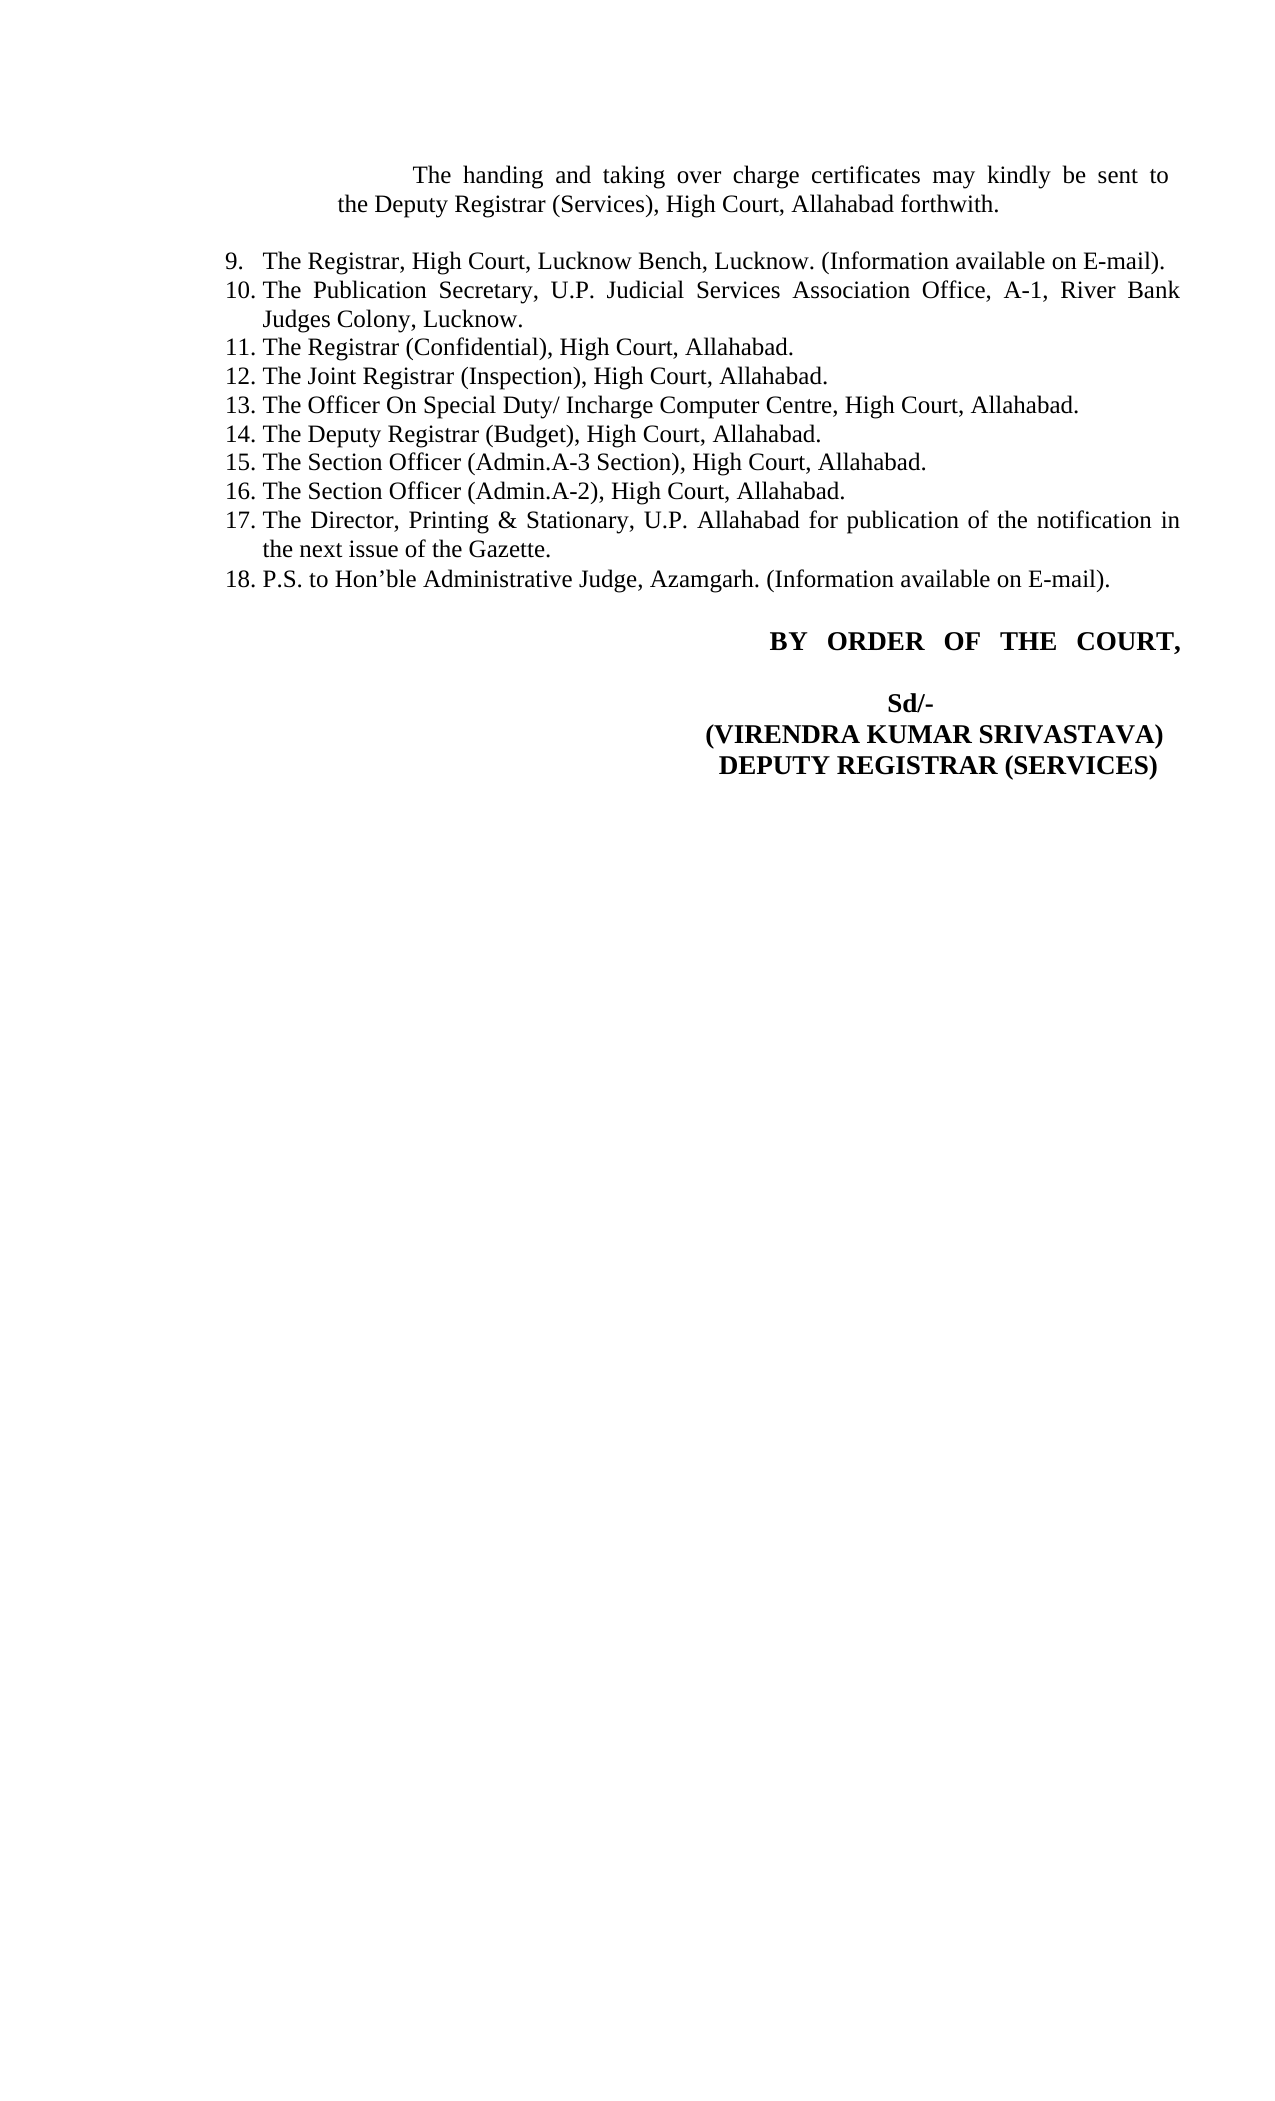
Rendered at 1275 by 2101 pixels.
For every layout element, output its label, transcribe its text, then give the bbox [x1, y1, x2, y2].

text Sd/- [187, 687, 1183, 718]
list The Director, Printing & Stationary, U.P. Allahabad for publication of the notification in the next issue of the Gazette. [225, 505, 1181, 562]
list BY ORDER OF THE COURT, [712, 625, 1181, 687]
text The handing and taking over charge certificates may kindly be sent to the Deputy Registrar (Services), High Court, Allahabad forthwith. [225, 160, 1181, 217]
list The Deputy Registrar (Budget), High Court, Allahabad. [225, 419, 1181, 447]
text (VIRENDRA KUMAR SRIVASTAVA) [187, 718, 1181, 749]
list The Publication Secretary, U.P. Judicial Services Association Office, A-1, River Bank Judges Colony, Lucknow. [225, 275, 1181, 332]
list P.S. to Hon’ble Administrative Judge, Azamgarh. (Information available on E-mail). [225, 562, 1181, 594]
list The Officer On Special Duty/ Incharge Computer Centre, High Court, Allahabad. [225, 390, 1181, 419]
text DEPUTY REGISTRAR (SERVICES) [187, 749, 1181, 781]
list The Section Officer (Admin.A-2), High Court, Allahabad. [225, 476, 1181, 505]
list The Joint Registrar (Inspection), High Court, Allahabad. [225, 361, 1181, 390]
list The Section Officer (Admin.A-3 Section), High Court, Allahabad. [225, 447, 1181, 476]
list The Registrar (Confidential), High Court, Allahabad. [225, 332, 1181, 361]
list The Registrar, High Court, Lucknow Bench, Lucknow. (Information available on E-mail). [225, 246, 1181, 275]
